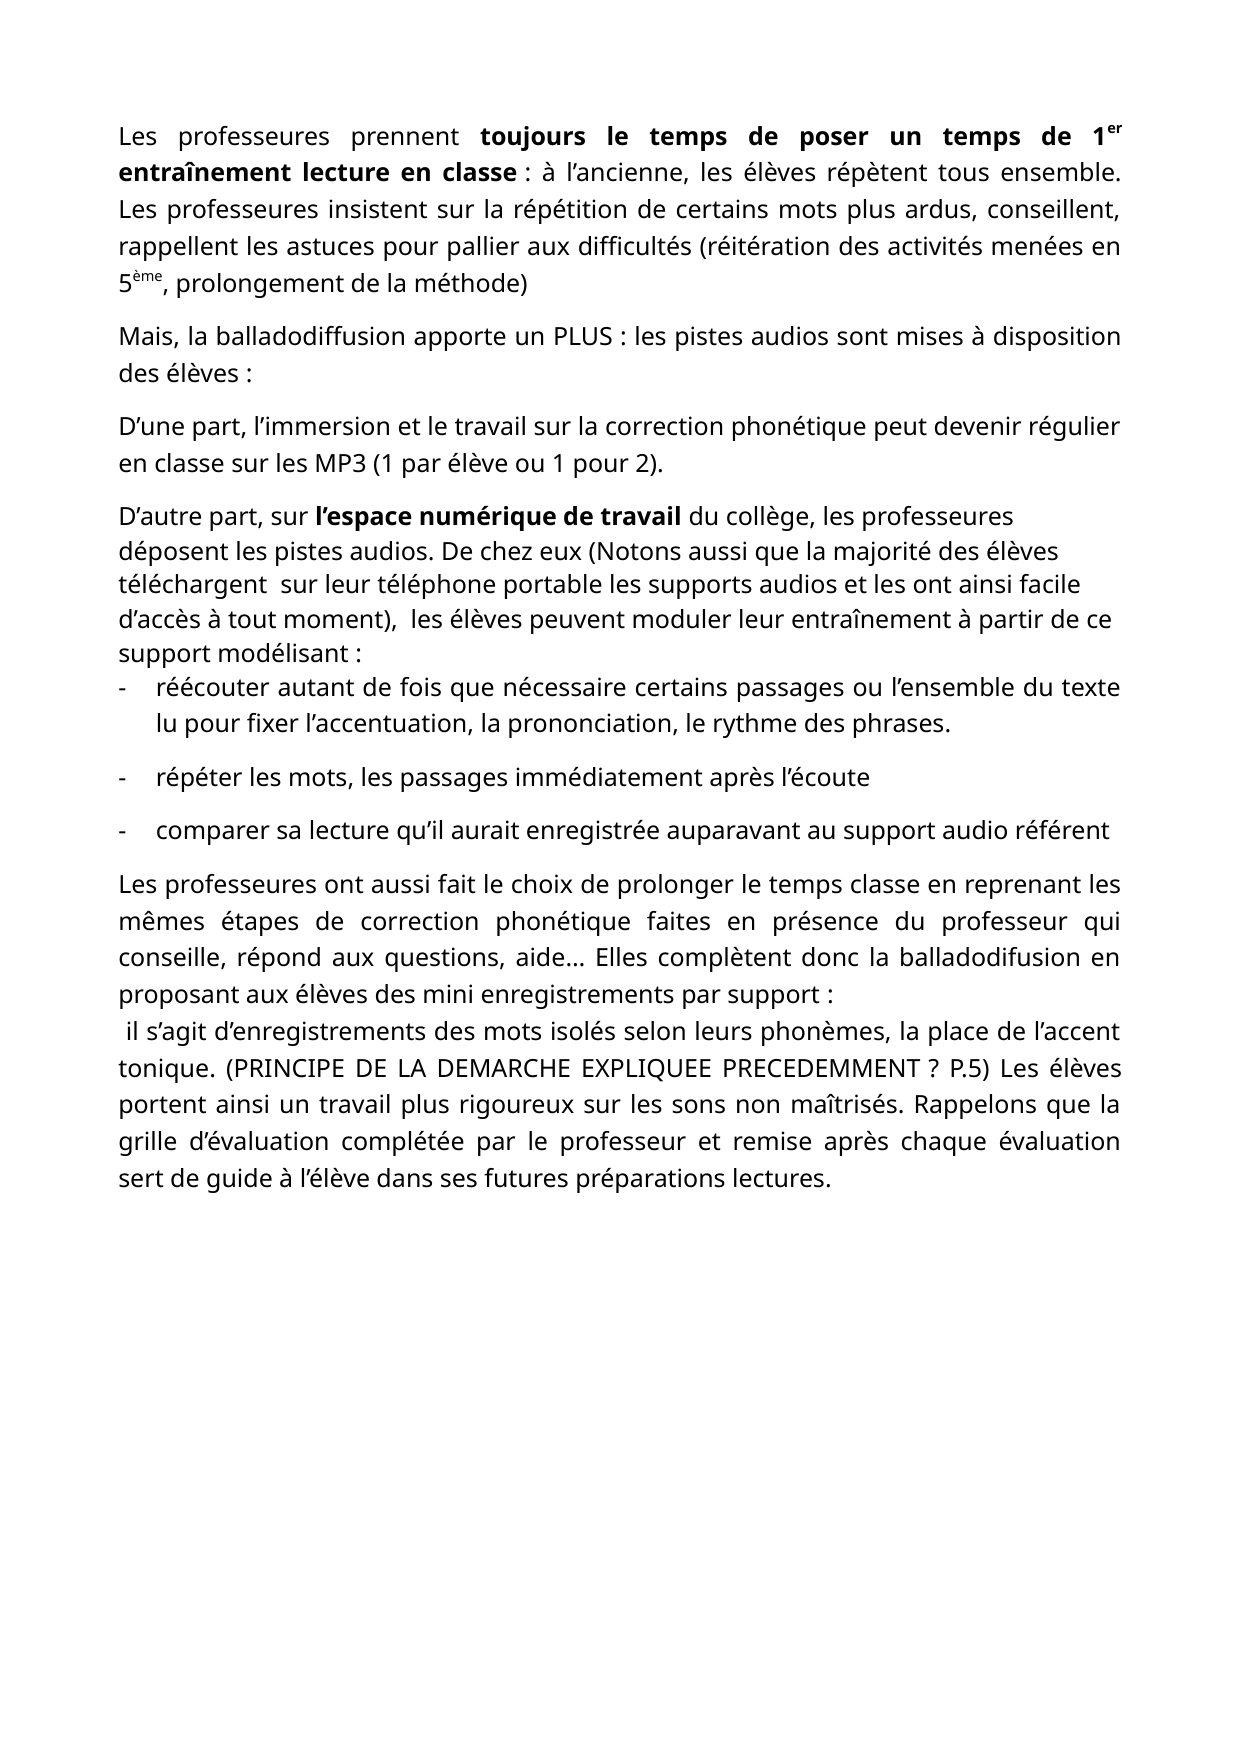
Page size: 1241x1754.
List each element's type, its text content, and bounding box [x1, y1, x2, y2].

text Mais, la balladodiffusion apporte un PLUS : les pistes audios sont mises à disposition des élèves : [118, 319, 1122, 389]
text Les professeures prennent toujours le temps de poser un temps de 1er entraînement lecture en classe : à l’ancienne, les élèves répètent tous ensemble. Les professeures insistent sur la répétition de certains mots plus ardus, conseillent, rappellent les astuces pour pallier aux difficultés (réitération des activités menées en 5ème, prolongement de la méthode) [118, 118, 1122, 299]
text Les professeures ont aussi fait le choix de prolonger le temps classe en reprenant les mêmes étapes de correction phonétique faites en présence du professeur qui conseille, répond aux questions, aide… Elles complètent donc la balladodifusion en proposant aux élèves des mini enregistrements par support : [118, 866, 1122, 1011]
text D’une part, l’immersion et le travail sur la correction phonétique peut devenir régulier en classe sur les MP3 (1 par élève ou 1 pour 2). [118, 409, 1122, 480]
text il s’agit d’enregistrements des mots isolés selon leurs phonèmes, la place de l’accent tonique. (PRINCIPE DE LA DEMARCHE EXPLIQUEE PRECEDEMMENT ? P.5) Les élèves portent ainsi un travail plus rigoureux sur les sons non maîtrisés. Rappelons que la grille d’évaluation complétée par le professeur et remise après chaque évaluation sert de guide à l’élève dans ses futures préparations lectures. [118, 1013, 1122, 1195]
list réécouter autant de fois que nécessaire certains passages ou l’ensemble du texte lu pour fixer l’accentuation, la prononciation, le rythme des phrases. [118, 669, 1122, 740]
list répéter les mots, les passages immédiatement après l’écoute [118, 759, 1122, 794]
text D’autre part, sur l’espace numérique de travail du collège, les professeures déposent les pistes audios. De chez eux (Notons aussi que la majorité des élèves téléchargent sur leur téléphone portable les supports audios et les ont ainsi facile d’accès à tout moment), les élèves peuvent moduler leur entraînement à partir de ce support modélisant : [118, 499, 1122, 669]
list comparer sa lecture qu’il aurait enregistrée auparavant au support audio référent [118, 813, 1122, 847]
